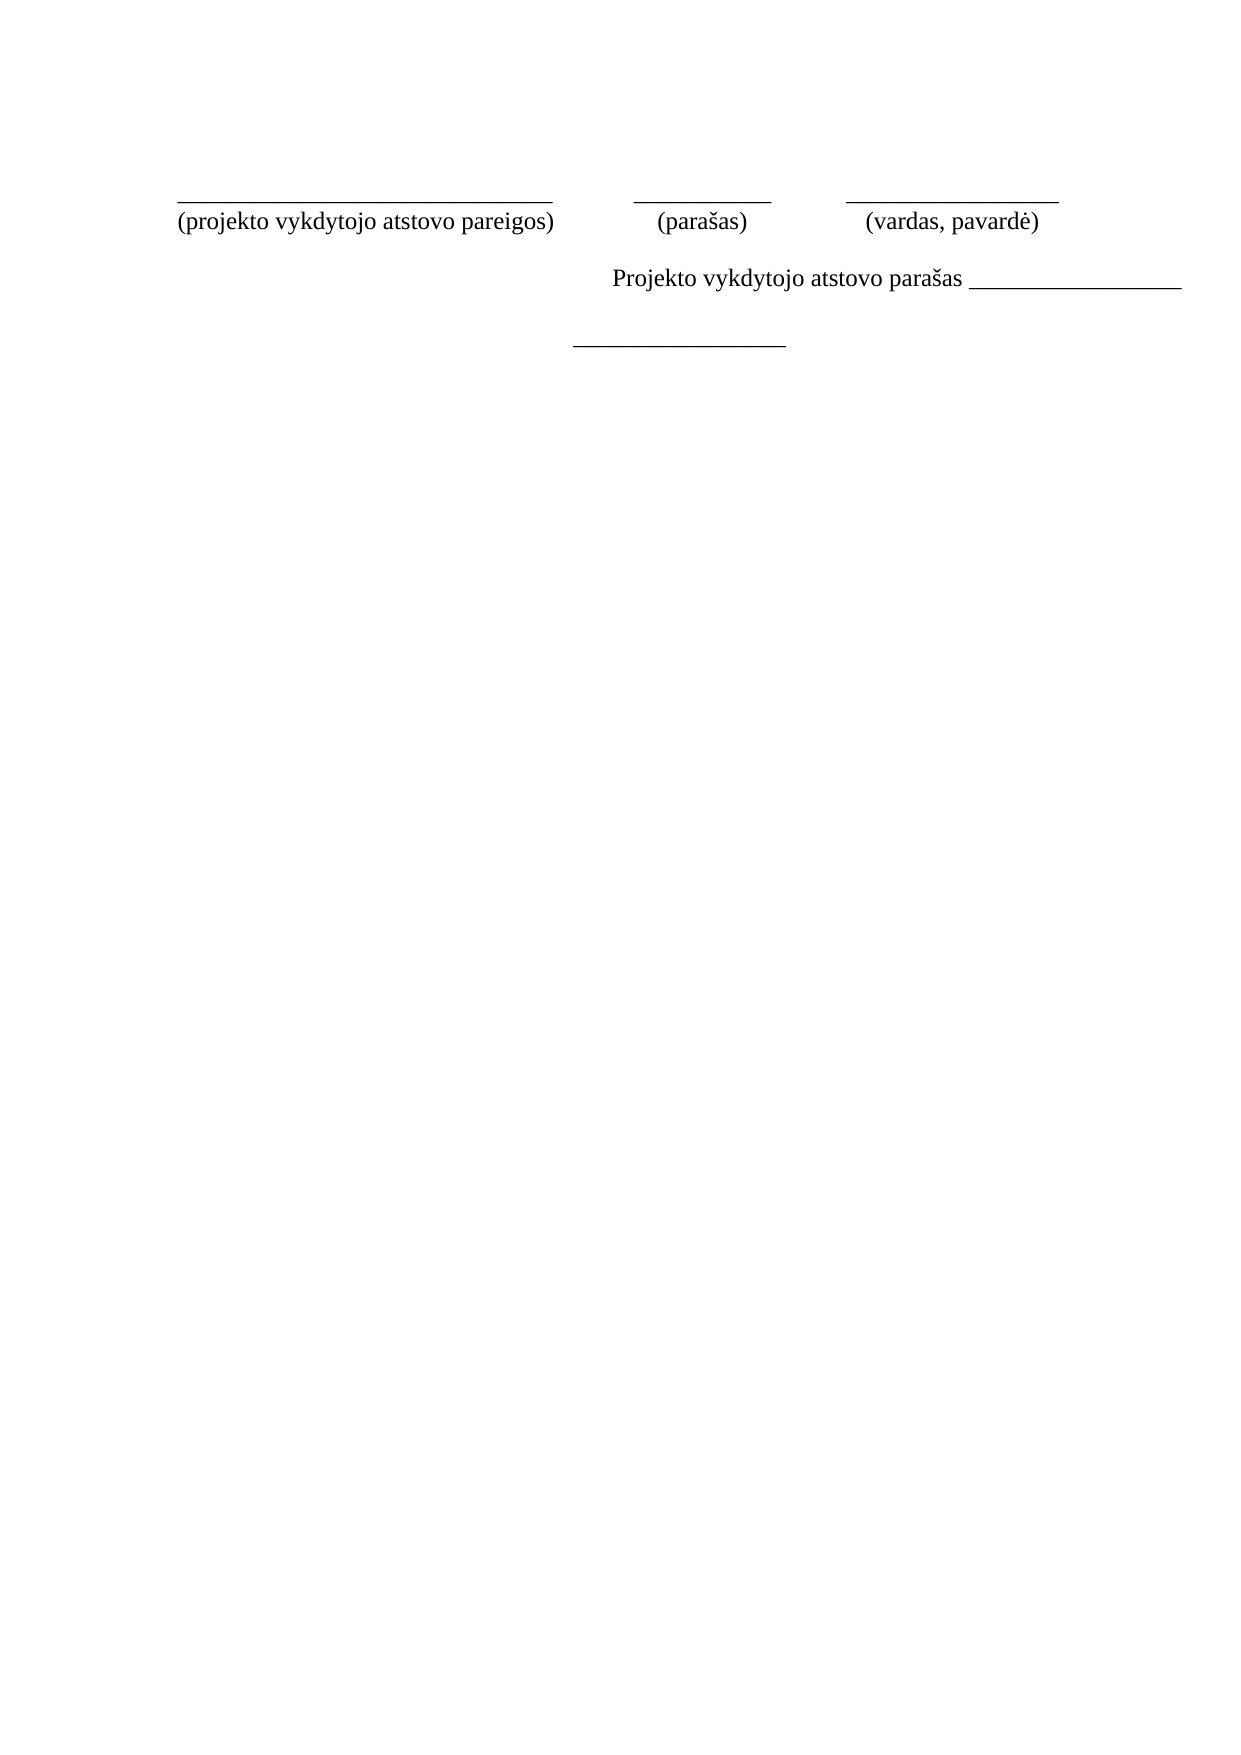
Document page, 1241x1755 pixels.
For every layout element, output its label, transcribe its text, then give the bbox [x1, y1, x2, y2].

text Projekto vykdytojo atstovo parašas _________________ [177, 263, 1181, 292]
text (projekto vykdytojo atstovo pareigos) (parašas) (vardas, pavardė) [177, 206, 1181, 235]
text ______________________________ ___________ _________________ [177, 177, 1181, 206]
text _________________ [177, 321, 1181, 350]
